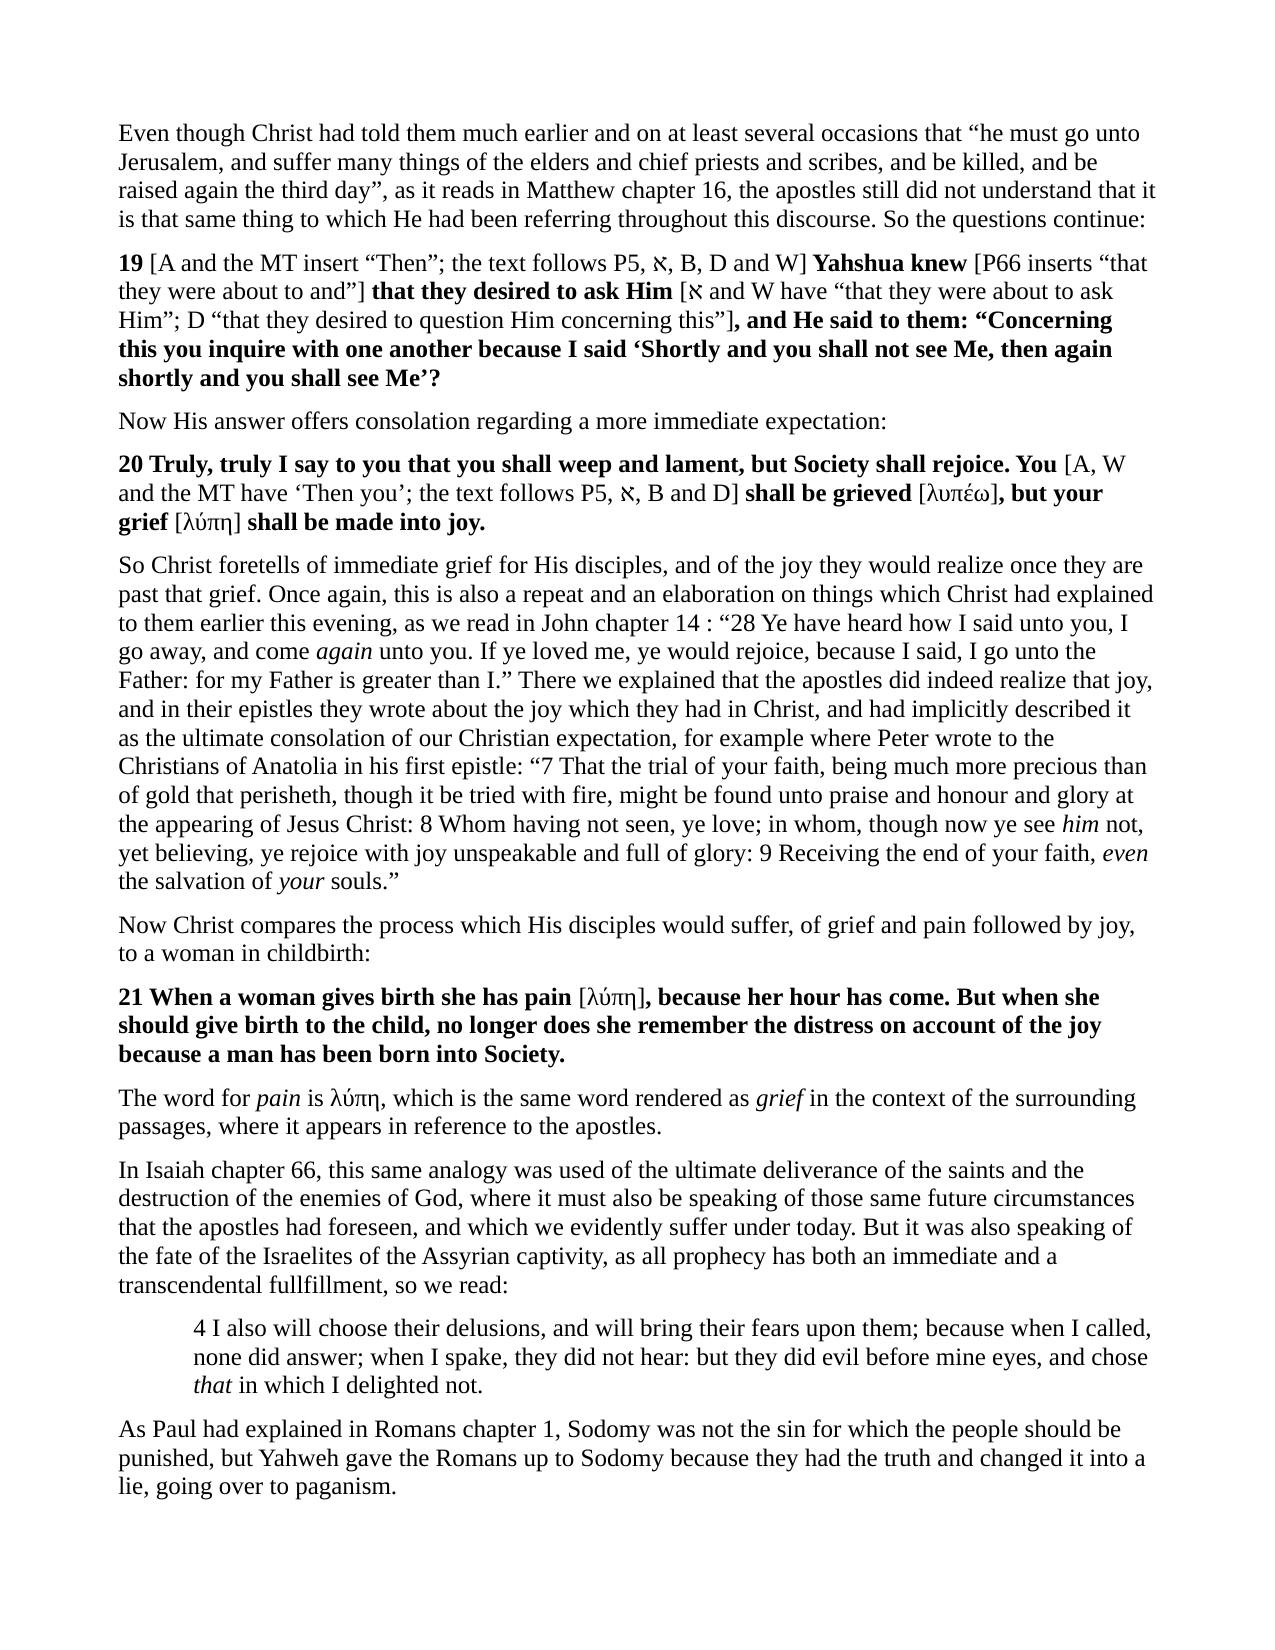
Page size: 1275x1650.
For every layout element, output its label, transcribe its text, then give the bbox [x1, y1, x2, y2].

text 21 When a woman gives birth she has pain [λύπη], because her hour has come. But when she should give birth to the child, no longer does she remember the distress on account of the joy because a man has been born into Society. [118, 982, 1157, 1068]
text 4 I also will choose their delusions, and will bring their fears upon them; because when I called, none did answer; when I spake, they did not hear: but they did evil before mine eyes, and chose that in which I delighted not. [193, 1313, 1157, 1399]
text The word for pain is λύπη, which is the same word rendered as grief in the context of the surrounding passages, where it appears in reference to the apostles. [118, 1083, 1157, 1140]
text As Paul had explained in Romans chapter 1, Sodomy was not the sin for which the people should be punished, but Yahweh gave the Romans up to Sodomy because they had the truth and changed it into a lie, going over to paganism. [118, 1414, 1157, 1500]
text In Isaiah chapter 66, this same analogy was used of the ultimate deliverance of the saints and the destruction of the enemies of God, where it must also be speaking of those same future circumstances that the apostles had foreseen, and which we evidently suffer under today. But it was also speaking of the fate of the Israelites of the Assyrian captivity, as all prophecy has both an immediate and a transcendental fullfillment, so we read: [118, 1155, 1157, 1298]
text So Christ foretells of immediate grief for His disciples, and of the joy they would realize once they are past that grief. Once again, this is also a repeat and an elaboration on things which Christ had explained to them earlier this evening, as we read in John chapter 14 : “28 Ye have heard how I said unto you, I go away, and come again unto you. If ye loved me, ye would rejoice, because I said, I go unto the Father: for my Father is greater than I.” There we explained that the apostles did indeed realize that joy, and in their epistles they wrote about the joy which they had in Christ, and had implicitly described it as the ultimate consolation of our Christian expectation, for example where Peter wrote to the Christians of Anatolia in his first epistle: “7 That the trial of your faith, being much more precious than of gold that perisheth, though it be tried with fire, might be found unto praise and honour and glory at the appearing of Jesus Christ: 8 Whom having not seen, ye love; in whom, though now ye see him not, yet believing, ye rejoice with joy unspeakable and full of glory: 9 Receiving the end of your faith, even the salvation of your souls.” [118, 550, 1157, 895]
text 19 [A and the MT insert “Then”; the text follows P5, א, B, D and W] Yahshua knew [P66 inserts “that they were about to and”] that they desired to ask Him [א and W have “that they were about to ask Him”; D “that they desired to question Him concerning this”], and He said to them: “Concerning this you inquire with one another because I said ‘Shortly and you shall not see Me, then again shortly and you shall see Me’? [118, 248, 1157, 391]
text Now Christ compares the process which His disciples would suffer, of grief and pain followed by joy, to a woman in childbirth: [118, 910, 1157, 967]
text Now His answer offers consolation regarding a more immediate expectation: [118, 406, 1157, 435]
text 20 Truly, truly I say to you that you shall weep and lament, but Society shall rejoice. You [A, W and the MT have ‘Then you’; the text follows P5, א, B and D] shall be grieved [λυπέω], but your grief [λύπη] shall be made into joy. [118, 449, 1157, 536]
text Even though Christ had told them much earlier and on at least several occasions that “he must go unto Jerusalem, and suffer many things of the elders and chief priests and scribes, and be killed, and be raised again the third day”, as it reads in Matthew chapter 16, the apostles still did not understand that it is that same thing to which He had been referring throughout this discourse. So the questions continue: [118, 118, 1157, 233]
